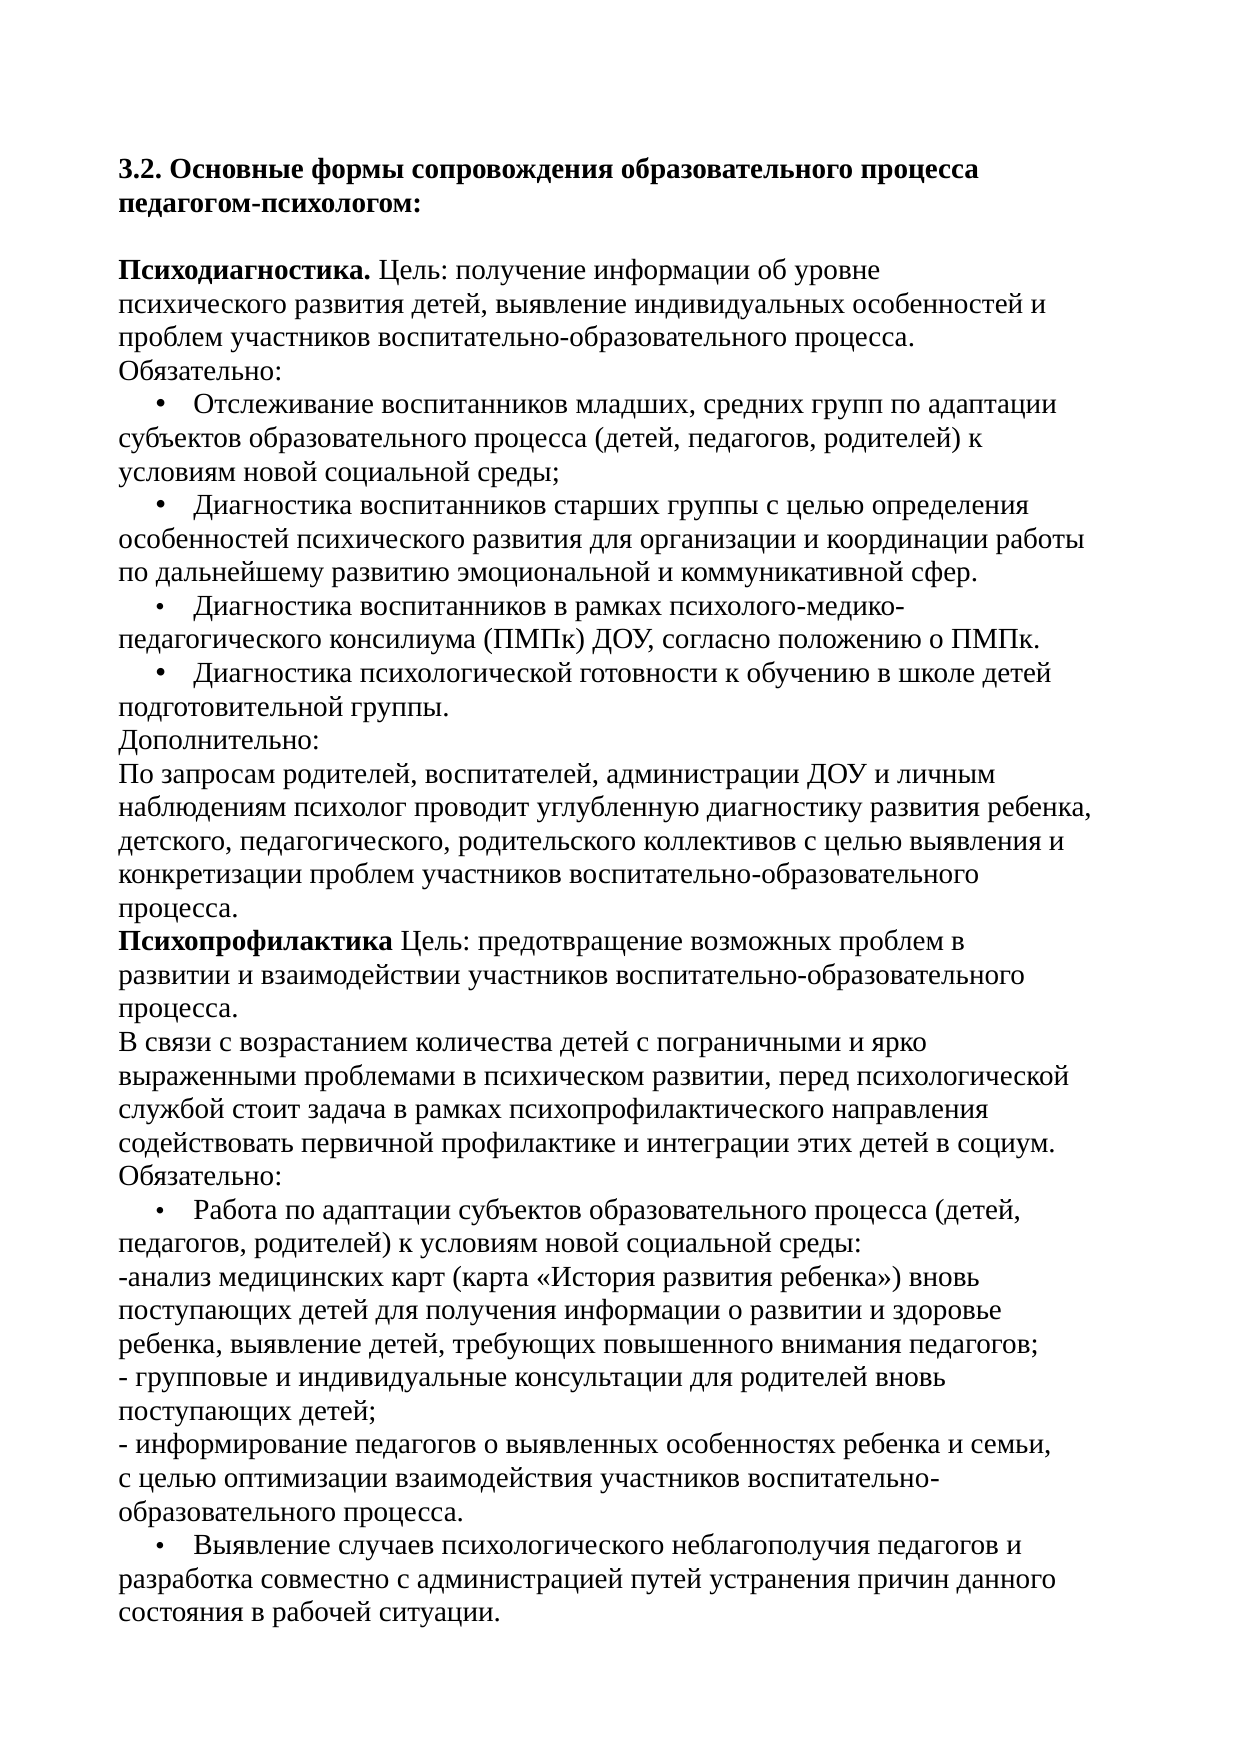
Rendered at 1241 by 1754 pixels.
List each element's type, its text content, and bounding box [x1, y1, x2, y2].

text Психодиагностика. Цель: получение информации об уровне [118, 252, 1122, 286]
text наблюдениям психолог проводит углубленную диагностику развития ребенка, [118, 789, 1122, 823]
text Обязательно: [118, 353, 1122, 386]
text 3.2. Основные формы сопровождения образовательного процесса педагогом-психологом: [118, 152, 1122, 219]
text процесса. [118, 890, 1122, 923]
text Дополнительно: [118, 722, 1122, 756]
text конкретизации проблем участников воспитательно-образовательного [118, 856, 1122, 890]
text разработка совместно с администрацией путей устранения причин данного состояния в рабочей ситуации. [118, 1561, 1122, 1628]
text Психопрофилактика Цель: предотвращение возможных проблем в [118, 923, 1122, 957]
text педагогического консилиума (ПМПк) ДОУ, согласно положению о ПМПк. [118, 621, 1122, 655]
list Диагностика воспитанников в рамках психолого-медико- [156, 588, 1122, 621]
text подготовительной группы. [118, 689, 1122, 722]
text поступающих детей для получения информации о развитии и здоровье [118, 1292, 1122, 1326]
text условиям новой социальной среды; [118, 454, 1122, 487]
text развитии и взаимодействии участников воспитательно-образовательного [118, 957, 1122, 991]
list Отслеживание воспитанников младших, средних групп по адаптации [156, 386, 1122, 420]
text поступающих детей; [118, 1393, 1122, 1427]
list Диагностика психологической готовности к обучению в школе детей [156, 655, 1122, 689]
text особенностей психического развития для организации и координации работы [118, 521, 1122, 554]
text процесса. [118, 991, 1122, 1024]
text службой стоит задача в рамках психопрофилактического направления [118, 1091, 1122, 1125]
text выраженными проблемами в психическом развитии, перед психологической [118, 1058, 1122, 1091]
text педагогов, родителей) к условиям новой социальной среды: [118, 1225, 1122, 1259]
text психического развития детей, выявление индивидуальных особенностей и [118, 286, 1122, 319]
text субъектов образовательного процесса (детей, педагогов, родителей) к [118, 420, 1122, 454]
text - групповые и индивидуальные консультации для родителей вновь [118, 1359, 1122, 1393]
list Работа по адаптации субъектов образовательного процесса (детей, [156, 1192, 1122, 1225]
text ребенка, выявление детей, требующих повышенного внимания педагогов; [118, 1326, 1122, 1359]
text содействовать первичной профилактике и интеграции этих детей в социум. [118, 1125, 1122, 1158]
text - информирование педагогов о выявленных особенностях ребенка и семьи, [118, 1427, 1122, 1460]
text В связи с возрастанием количества детей с пограничными и ярко [118, 1024, 1122, 1058]
list Диагностика воспитанников старших группы с целью определения [156, 487, 1122, 521]
text по дальнейшему развитию эмоциональной и коммуникативной сфер. [118, 554, 1122, 588]
text с целью оптимизации взаимодействия участников воспитательно- [118, 1460, 1122, 1494]
text По запросам родителей, воспитателей, администрации ДОУ и личным [118, 756, 1122, 789]
text Обязательно: [118, 1158, 1122, 1192]
text -анализ медицинских карт (карта «История развития ребенка») вновь [118, 1259, 1122, 1292]
text детского, педагогического, родительского коллективов с целью выявления и [118, 823, 1122, 856]
text образовательного процесса. [118, 1494, 1122, 1527]
list Выявление случаев психологического неблагополучия педагогов и [156, 1527, 1122, 1561]
text проблем участников воспитательно-образовательного процесса. [118, 319, 1122, 353]
